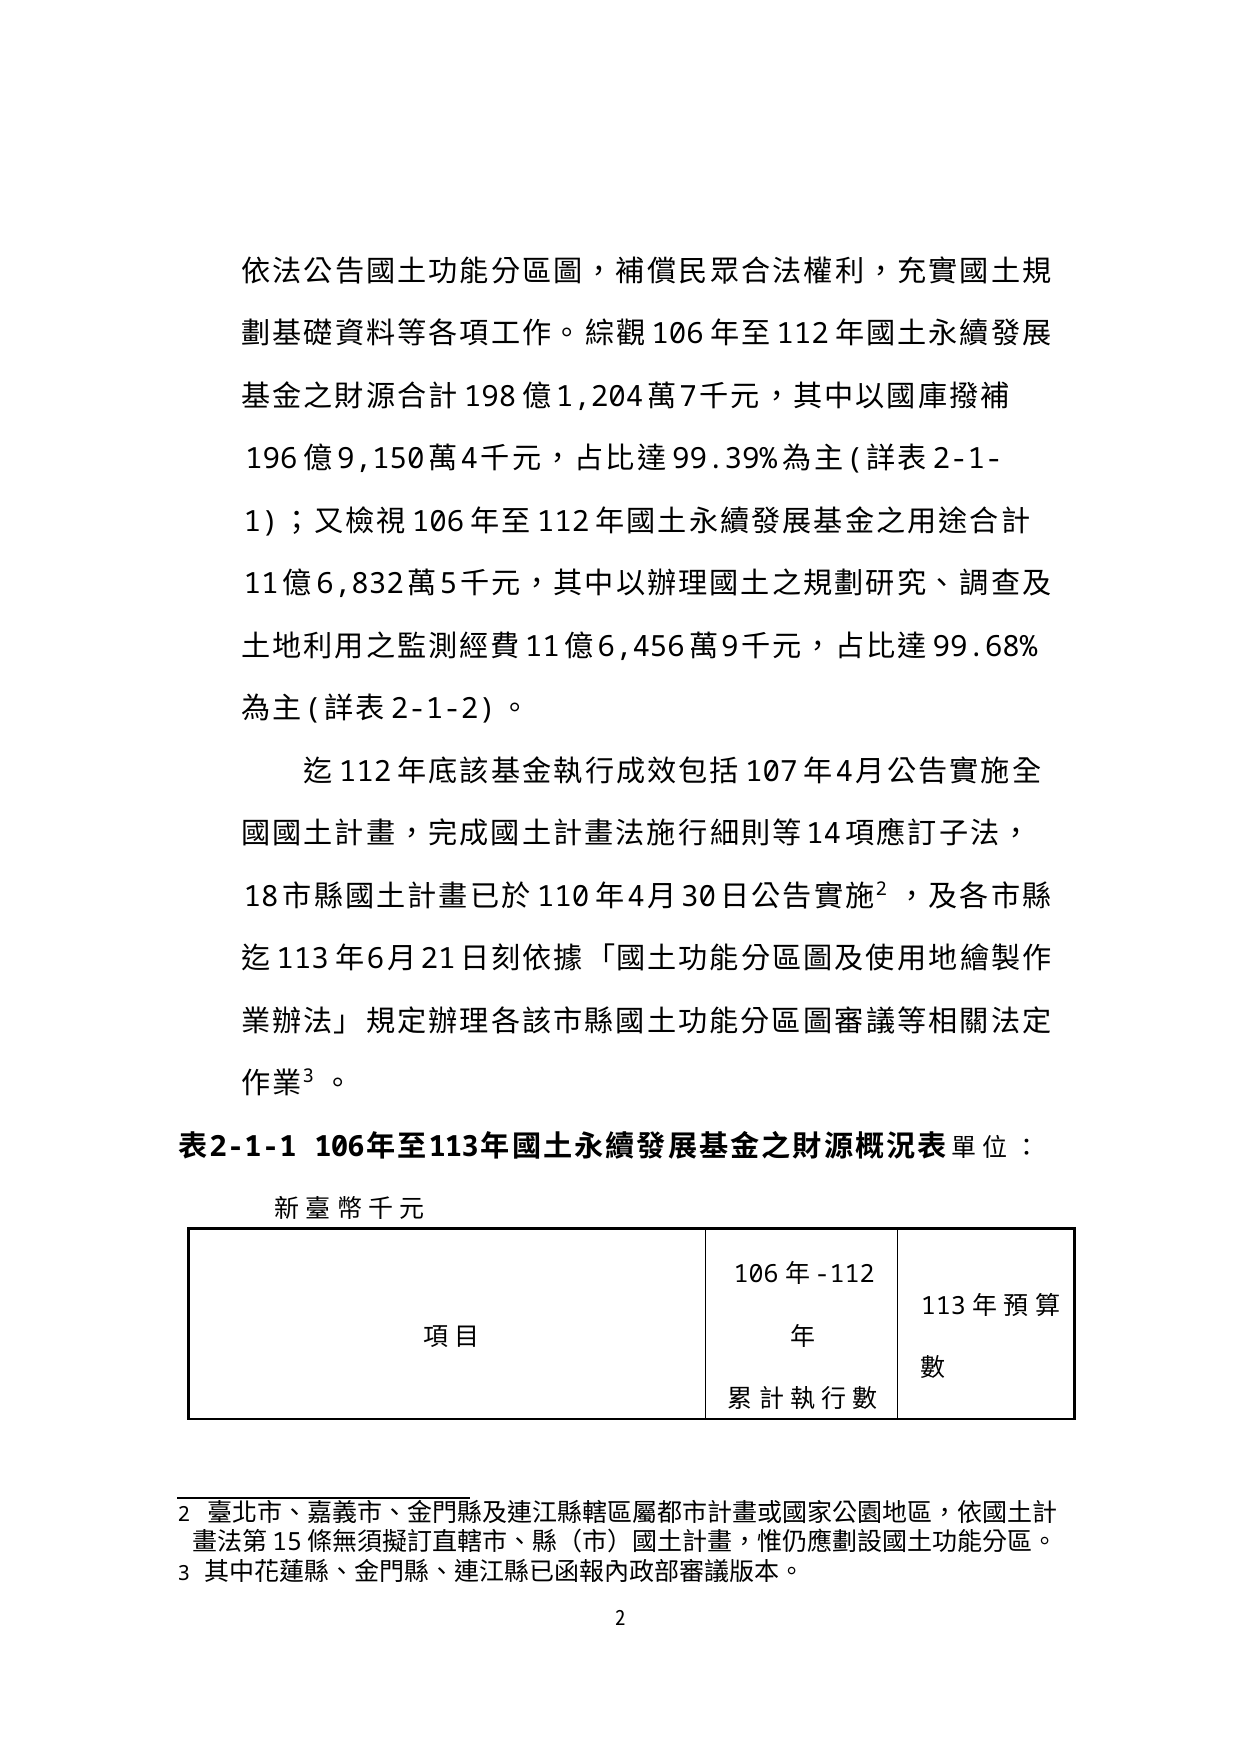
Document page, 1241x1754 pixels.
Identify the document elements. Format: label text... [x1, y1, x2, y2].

text 臺北市、嘉義市、金門縣及連江縣轄區屬都市計畫或國家公園地區，依國土計畫法第15條無須擬訂直轄市、縣（市）國土計畫，惟仍應劃設國土功能分區。 [177, 1498, 1063, 1557]
table_header 項目 [190, 1230, 705, 1418]
text 依法公告國土功能分區圖，補償民眾合法權利，充實國土規劃基礎資料等各項工作。綜觀106年至112年國土永續發展基金之財源合計198億1,204萬7千元，其中以國庫撥補196億9,150萬4千元，占比達99.39%為主(詳表2-1-1)；又檢視106年至112年國土永續發展基金之用途合計11億6,832萬5千元，其中以辦理國土之規劃研究、調查及土地利用之監測經費11億6,456萬9千元，占比達99.68%為主(詳表2-1-2)。 [236, 227, 1063, 727]
table_header 113年預算數 [898, 1230, 1073, 1418]
text 表2-1-1 106年至113年國土永續發展基金之財源概況表單位：新臺幣千元 [177, 1102, 1063, 1227]
text 迄112年底該基金執行成效包括107年4月公告實施全國國土計畫，完成國土計畫法施行細則等14項應訂子法，18市縣國土計畫已於110年4月30日公告實施，及各市縣迄113年6月21日刻依據「國土功能分區圖及使用地繪製作業辦法」規定辦理各該市縣國土功能分區圖審議等相關法定作業。 [236, 727, 1063, 1102]
table_header 106年-112年 累計執行數 [706, 1230, 897, 1418]
text 其中花蓮縣、金門縣、連江縣已函報內政部審議版本。 [177, 1557, 1063, 1586]
